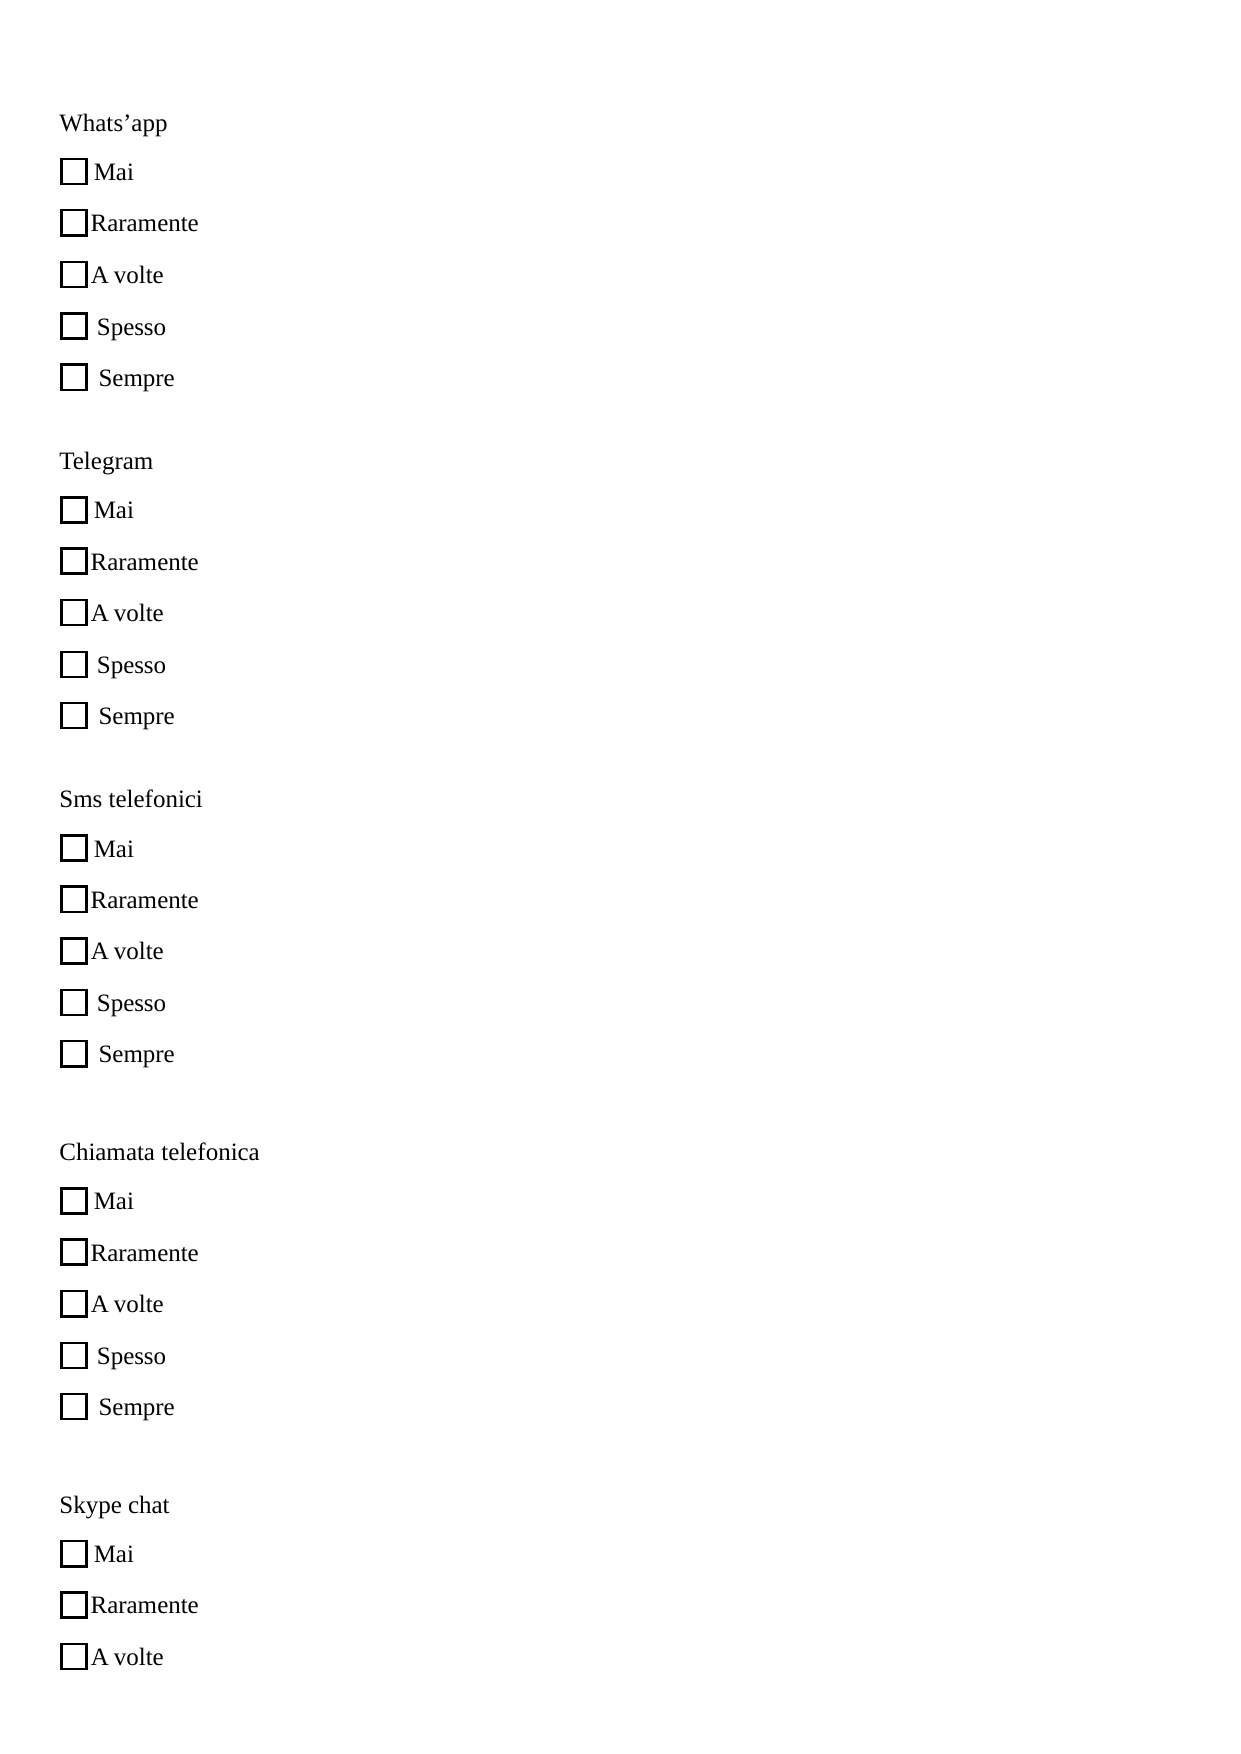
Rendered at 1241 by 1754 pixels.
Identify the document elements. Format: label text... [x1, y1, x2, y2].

text Mai [59, 495, 1181, 524]
text A volte [86, 1642, 1181, 1671]
text Skype chat [59, 1490, 1181, 1519]
text Spesso [90, 986, 1181, 1019]
text Sempre [92, 701, 1181, 730]
text Sempre [92, 1392, 1181, 1421]
text Raramente [84, 544, 1181, 577]
text Raramente [84, 1236, 1181, 1268]
text A volte [86, 936, 1181, 966]
text Telegram [59, 412, 1181, 475]
text A volte [86, 1289, 1181, 1318]
text Sempre [59, 1039, 1181, 1068]
text Mai [88, 834, 1181, 862]
text Sempre [59, 363, 1181, 392]
text Whats’app [59, 108, 1181, 137]
text Sms telefonici [59, 750, 1181, 813]
text Raramente [84, 1588, 1181, 1621]
text Spesso [90, 648, 1181, 681]
text Mai [59, 1539, 1181, 1568]
text A volte [86, 598, 1181, 627]
text Chiamata telefonica [59, 1137, 1181, 1166]
text Mai [59, 157, 1181, 186]
text Raramente [84, 206, 1181, 239]
text Spesso [90, 1339, 1181, 1372]
text Raramente [84, 883, 1181, 916]
text Mai [59, 1186, 1181, 1215]
text A volte [86, 259, 1181, 289]
text Spesso [59, 309, 1181, 342]
